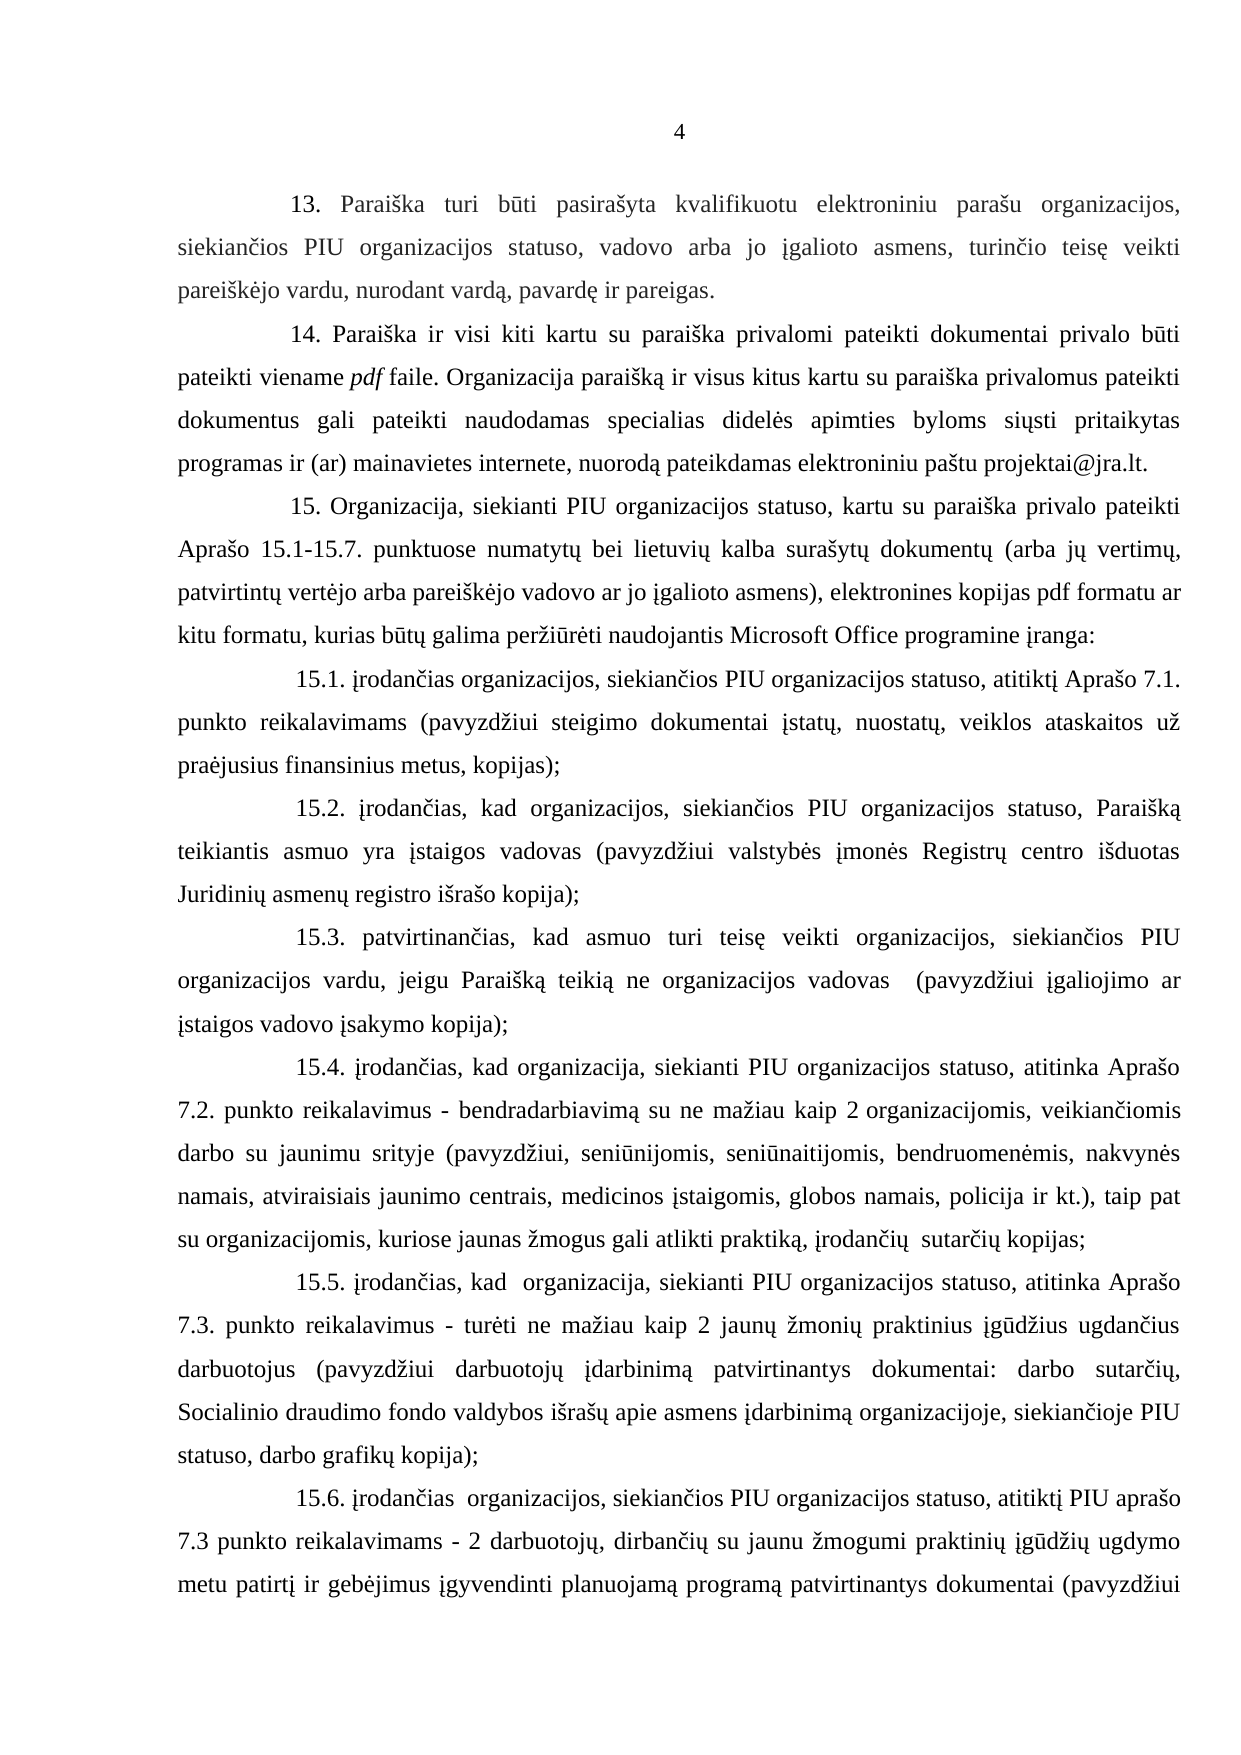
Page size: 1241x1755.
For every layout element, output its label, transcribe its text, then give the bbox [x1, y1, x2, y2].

text 15.5. įrodančias, kad organizacija, siekianti PIU organizacijos statuso, atitinka Aprašo 7.3. punkto reikalavimus - turėti ne mažiau kaip 2 jaunų žmonių praktinius įgūdžius ugdančius darbuotojus (pavyzdžiui darbuotojų įdarbinimą patvirtinantys dokumentai: darbo sutarčių, Socialinio draudimo fondo valdybos išrašų apie asmens įdarbinimą organizacijoje, siekiančioje PIU statuso, darbo grafikų kopija); [177, 1267, 1181, 1469]
text 14. Paraiška ir visi kiti kartu su paraiška privalomi pateikti dokumentai privalo būti pateikti viename pdf faile. Organizacija paraišką ir visus kitus kartu su paraiška privalomus pateikti dokumentus gali pateikti naudodamas specialias didelės apimties byloms siųsti pritaikytas programas ir (ar) mainavietes internete, nuorodą pateikdamas elektroniniu paštu projektai@jra.lt. [177, 319, 1181, 477]
text 15. Organizacija, siekianti PIU organizacijos statuso, kartu su paraiška privalo pateikti Aprašo 15.1-15.7. punktuose numatytų bei lietuvių kalba surašytų dokumentų (arba jų vertimų, patvirtintų vertėjo arba pareiškėjo vadovo ar jo įgalioto asmens), elektronines kopijas pdf formatu ar kitu formatu, kurias būtų galima peržiūrėti naudojantis Microsoft Office programine įranga: [177, 491, 1181, 649]
text 15.6. įrodančias organizacijos, siekiančios PIU organizacijos statuso, atitiktį PIU aprašo 7.3 punkto reikalavimams - 2 darbuotojų, dirbančių su jaunu žmogumi praktinių įgūdžių ugdymo metu patirtį ir gebėjimus įgyvendinti planuojamą programą patvirtinantys dokumentai (pavyzdžiui [177, 1483, 1181, 1598]
text 15.1. įrodančias organizacijos, siekiančios PIU organizacijos statuso, atitiktį Aprašo 7.1. punkto reikalavimams (pavyzdžiui steigimo dokumentai įstatų, nuostatų, veiklos ataskaitos už praėjusius finansinius metus, kopijas); [177, 664, 1181, 779]
text 15.2. įrodančias, kad organizacijos, siekiančios PIU organizacijos statuso, Paraišką teikiantis asmuo yra įstaigos vadovas (pavyzdžiui valstybės įmonės Registrų centro išduotas Juridinių asmenų registro išrašo kopija); [177, 793, 1181, 908]
text 13. Paraiška turi būti pasirašyta kvalifikuotu elektroniniu parašu organizacijos, siekiančios PIU organizacijos statuso, vadovo arba jo įgalioto asmens, turinčio teisę veikti pareiškėjo vardu, nurodant vardą, pavardę ir pareigas. [177, 189, 1181, 304]
text 15.4. įrodančias, kad organizacija, siekianti PIU organizacijos statuso, atitinka Aprašo 7.2. punkto reikalavimus - bendradarbiavimą su ne mažiau kaip 2 organizacijomis, veikiančiomis darbo su jaunimu srityje (pavyzdžiui, seniūnijomis, seniūnaitijomis, bendruomenėmis, nakvynės namais, atviraisiais jaunimo centrais, medicinos įstaigomis, globos namais, policija ir kt.), taip pat su organizacijomis, kuriose jaunas žmogus gali atlikti praktiką, įrodančių sutarčių kopijas; [177, 1052, 1181, 1253]
text 15.3. patvirtinančias, kad asmuo turi teisę veikti organizacijos, siekiančios PIU organizacijos vardu, jeigu Paraišką teikią ne organizacijos vadovas (pavyzdžiui įgaliojimo ar įstaigos vadovo įsakymo kopija); [177, 922, 1181, 1037]
